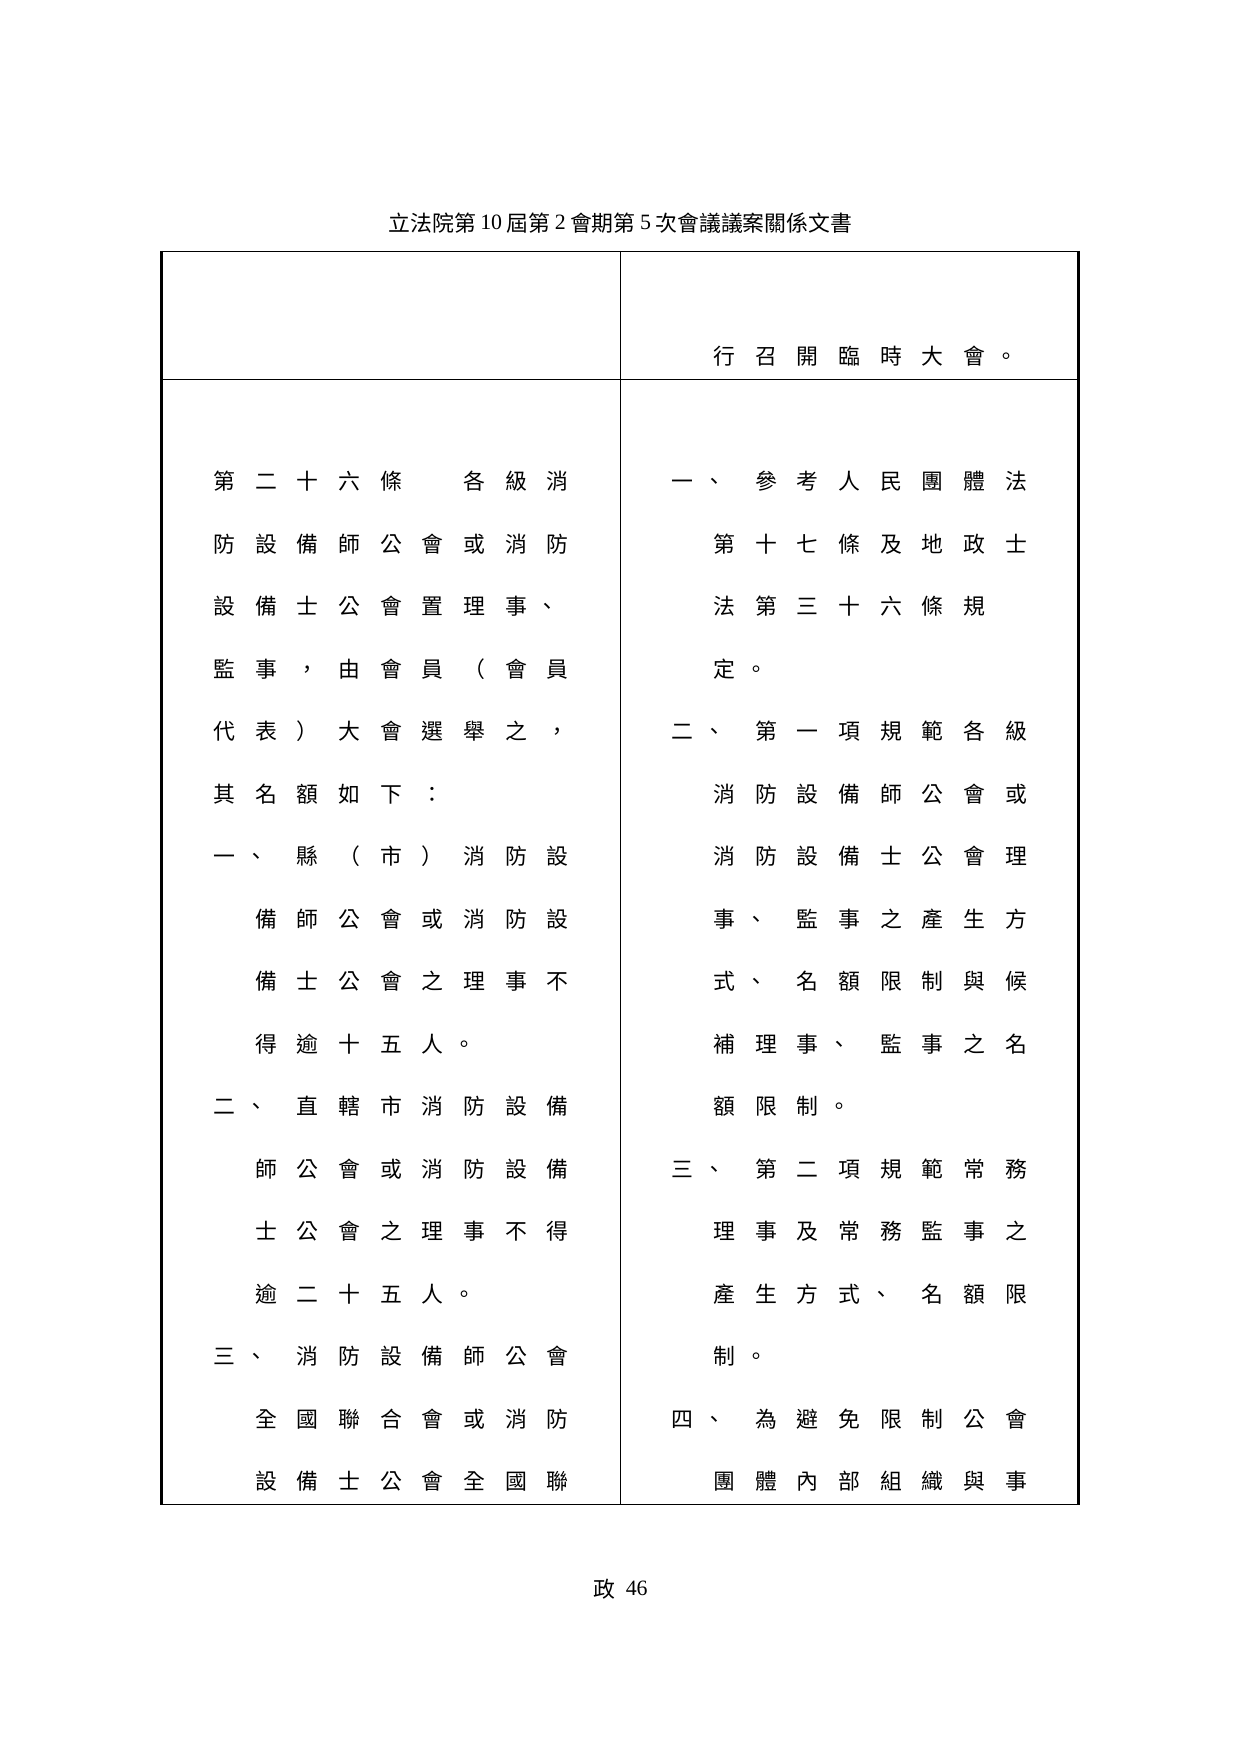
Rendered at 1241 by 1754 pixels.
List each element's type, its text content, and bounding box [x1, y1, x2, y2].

table_cell 第二十六條 各級消防設備師公會或消防設備士公會置理事、監事，由會員（會員代表）大會選舉之，其名額如下： 一、縣（市）消防設備師公會或消防設備士公會之理事不得逾十五人。 二、直轄市消防設備師公會或消防設備士公會之理事不得逾二十五人。 三、消防設備師公會全國聯合會或消防設備士公會全國聯 [163, 380, 620, 1504]
table_cell 一、參考人民團體法第十七條及地政士法第三十六條規定。 二、第一項規範各級消防設備師公會或消防設備士公會理事、監事之產生方式、名額限制與候補理事、監事之名額限制。 三、第二項規範常務理事及常務監事之產生方式、名額限制。 四、為避免限制公會團體內部組織與事 [621, 380, 1077, 1504]
table_cell [163, 252, 620, 379]
table_cell 行召開臨時大會。 [621, 252, 1077, 379]
